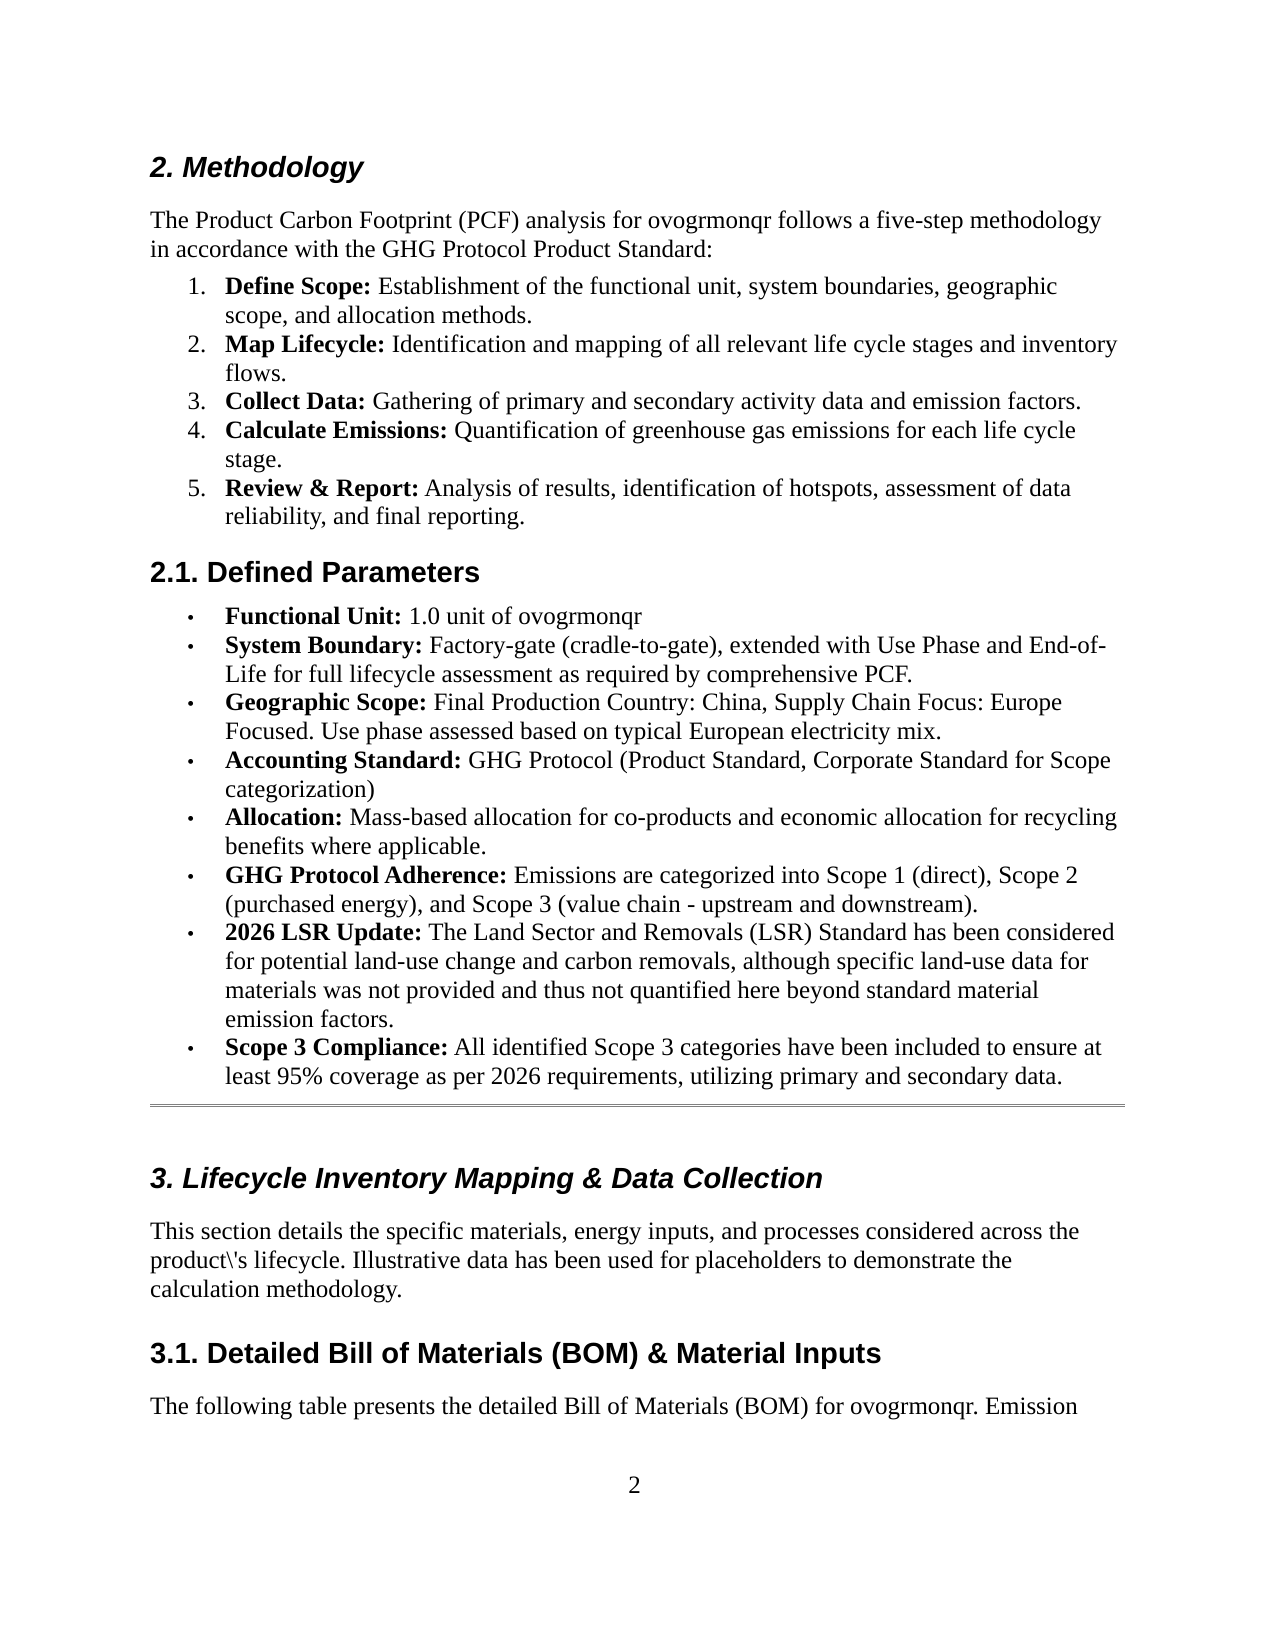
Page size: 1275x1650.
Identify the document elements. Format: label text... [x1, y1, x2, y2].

list Functional Unit: 1.0 unit of ovogrmonqr [187, 601, 1125, 630]
list System Boundary: Factory-gate (cradle-to-gate), extended with Use Phase and End-of-Life for full lifecycle assessment as required by comprehensive PCF. [187, 630, 1125, 687]
subtitle 2.1. Defined Parameters [150, 555, 1125, 589]
subtitle 3. Lifecycle Inventory Mapping & Data Collection [150, 1161, 1125, 1195]
list GHG Protocol Adherence: Emissions are categorized into Scope 1 (direct), Scope 2 (purchased energy), and Scope 3 (value chain - upstream and downstream). [187, 860, 1125, 917]
list Allocation: Mass-based allocation for co-products and economic allocation for recycling benefits where applicable. [187, 802, 1125, 860]
list Collect Data: Gathering of primary and secondary activity data and emission factors. [187, 386, 1125, 415]
text The following table presents the detailed Bill of Materials (BOM) for ovogrmonqr. Emission [150, 1391, 1125, 1420]
list Review & Report: Analysis of results, identification of hotspots, assessment of data reliability, and final reporting. [187, 473, 1125, 530]
text This section details the specific materials, energy inputs, and processes considered across the product\'s lifecycle. Illustrative data has been used for placeholders to demonstrate the calculation methodology. [150, 1216, 1125, 1302]
subtitle 3.1. Detailed Bill of Materials (BOM) & Material Inputs [150, 1336, 1125, 1370]
list 2026 LSR Update: The Land Sector and Removals (LSR) Standard has been considered for potential land-use change and carbon removals, although specific land-use data for materials was not provided and thus not quantified here beyond standard material emission factors. [187, 917, 1125, 1032]
list Scope 3 Compliance: All identified Scope 3 categories have been included to ensure at least 95% coverage as per 2026 requirements, utilizing primary and secondary data. [187, 1032, 1125, 1090]
text The Product Carbon Footprint (PCF) analysis for ovogrmonqr follows a five-step methodology in accordance with the GHG Protocol Product Standard: [150, 205, 1125, 262]
list Define Scope: Establishment of the functional unit, system boundaries, geographic scope, and allocation methods. [187, 271, 1125, 329]
subtitle 2. Methodology [150, 150, 1125, 183]
list Calculate Emissions: Quantification of greenhouse gas emissions for each life cycle stage. [187, 415, 1125, 473]
list Geographic Scope: Final Production Country: China, Supply Chain Focus: Europe Focused. Use phase assessed based on typical European electricity mix. [187, 687, 1125, 745]
list Map Lifecycle: Identification and mapping of all relevant life cycle stages and inventory flows. [187, 329, 1125, 386]
list Accounting Standard: GHG Protocol (Product Standard, Corporate Standard for Scope categorization) [187, 745, 1125, 802]
